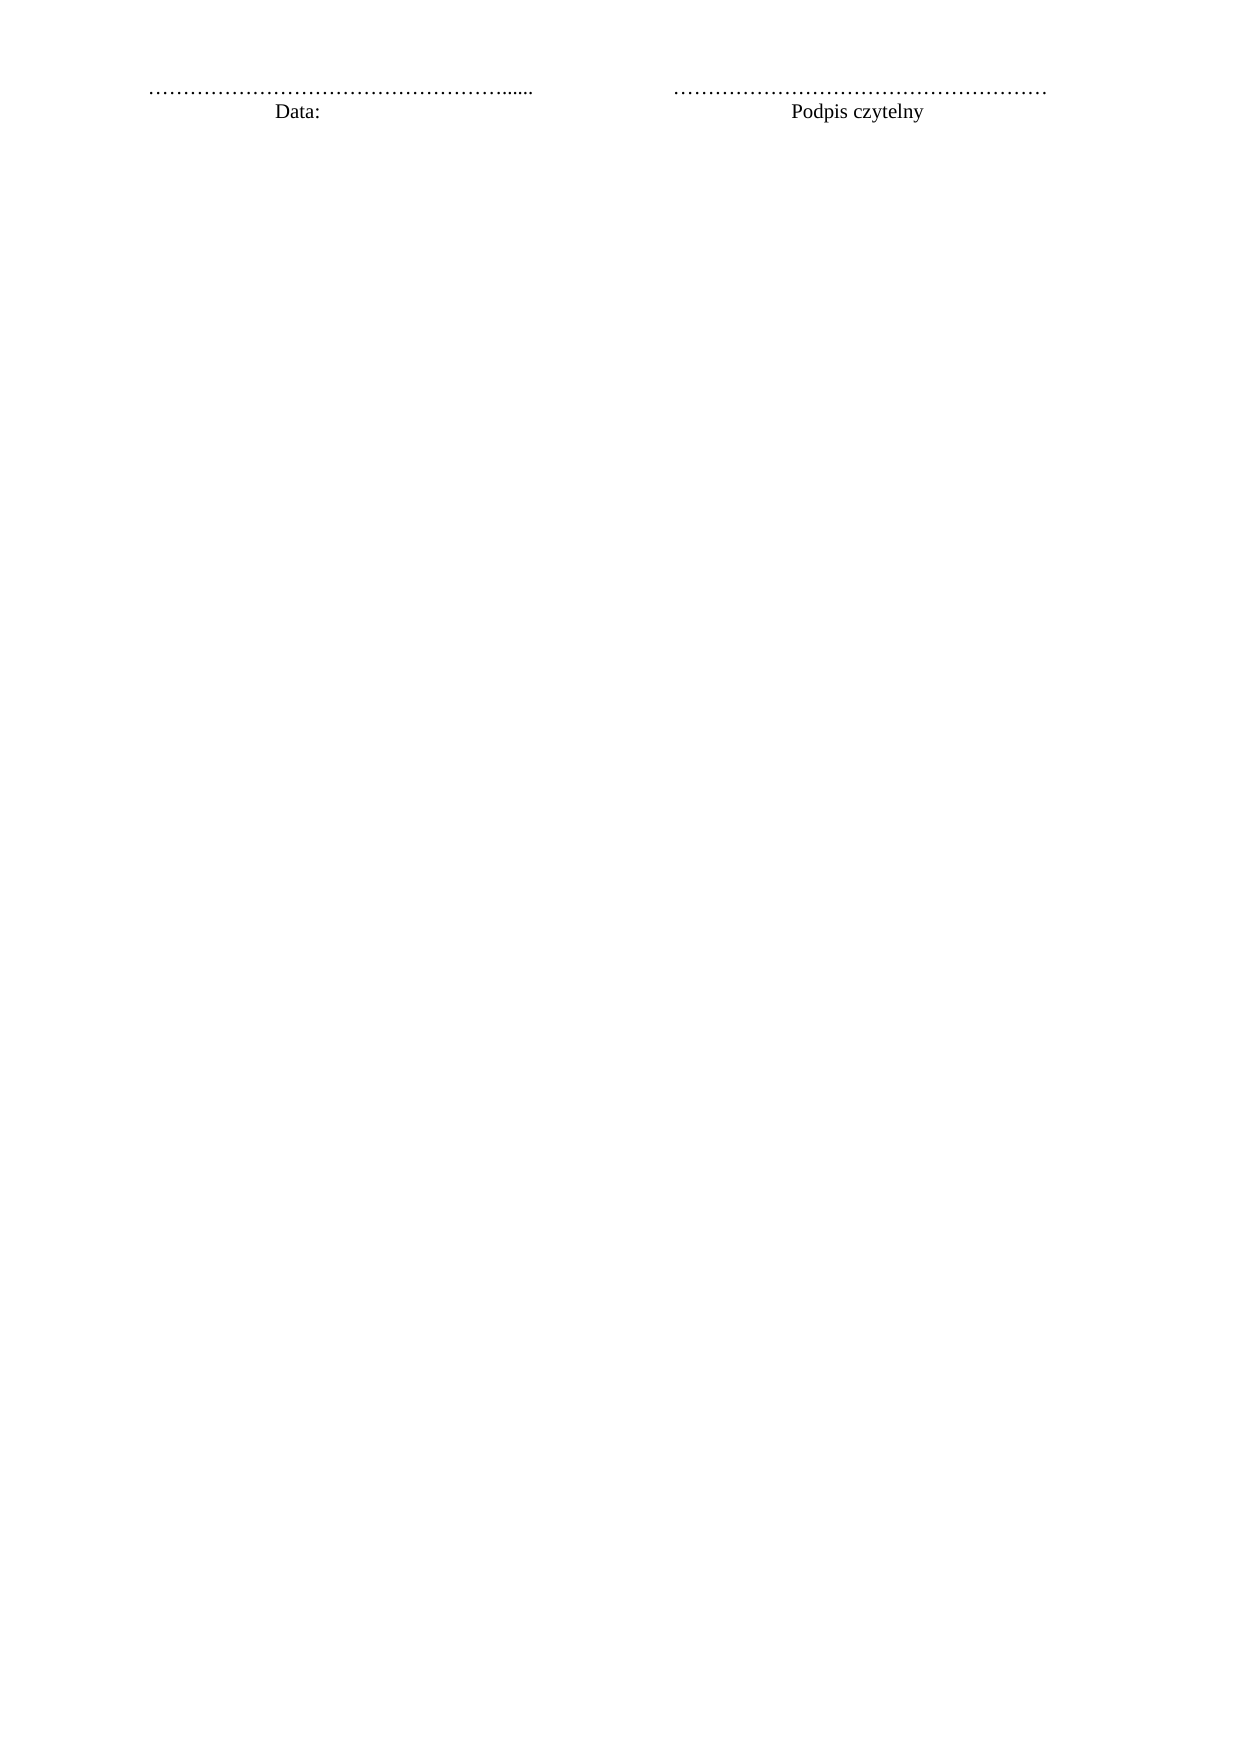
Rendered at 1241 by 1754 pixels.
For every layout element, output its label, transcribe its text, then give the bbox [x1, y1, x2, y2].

text ……………………………………………...... ……………………………………………… [148, 75, 1051, 99]
text Data: Podpis czytelny [148, 99, 1051, 123]
